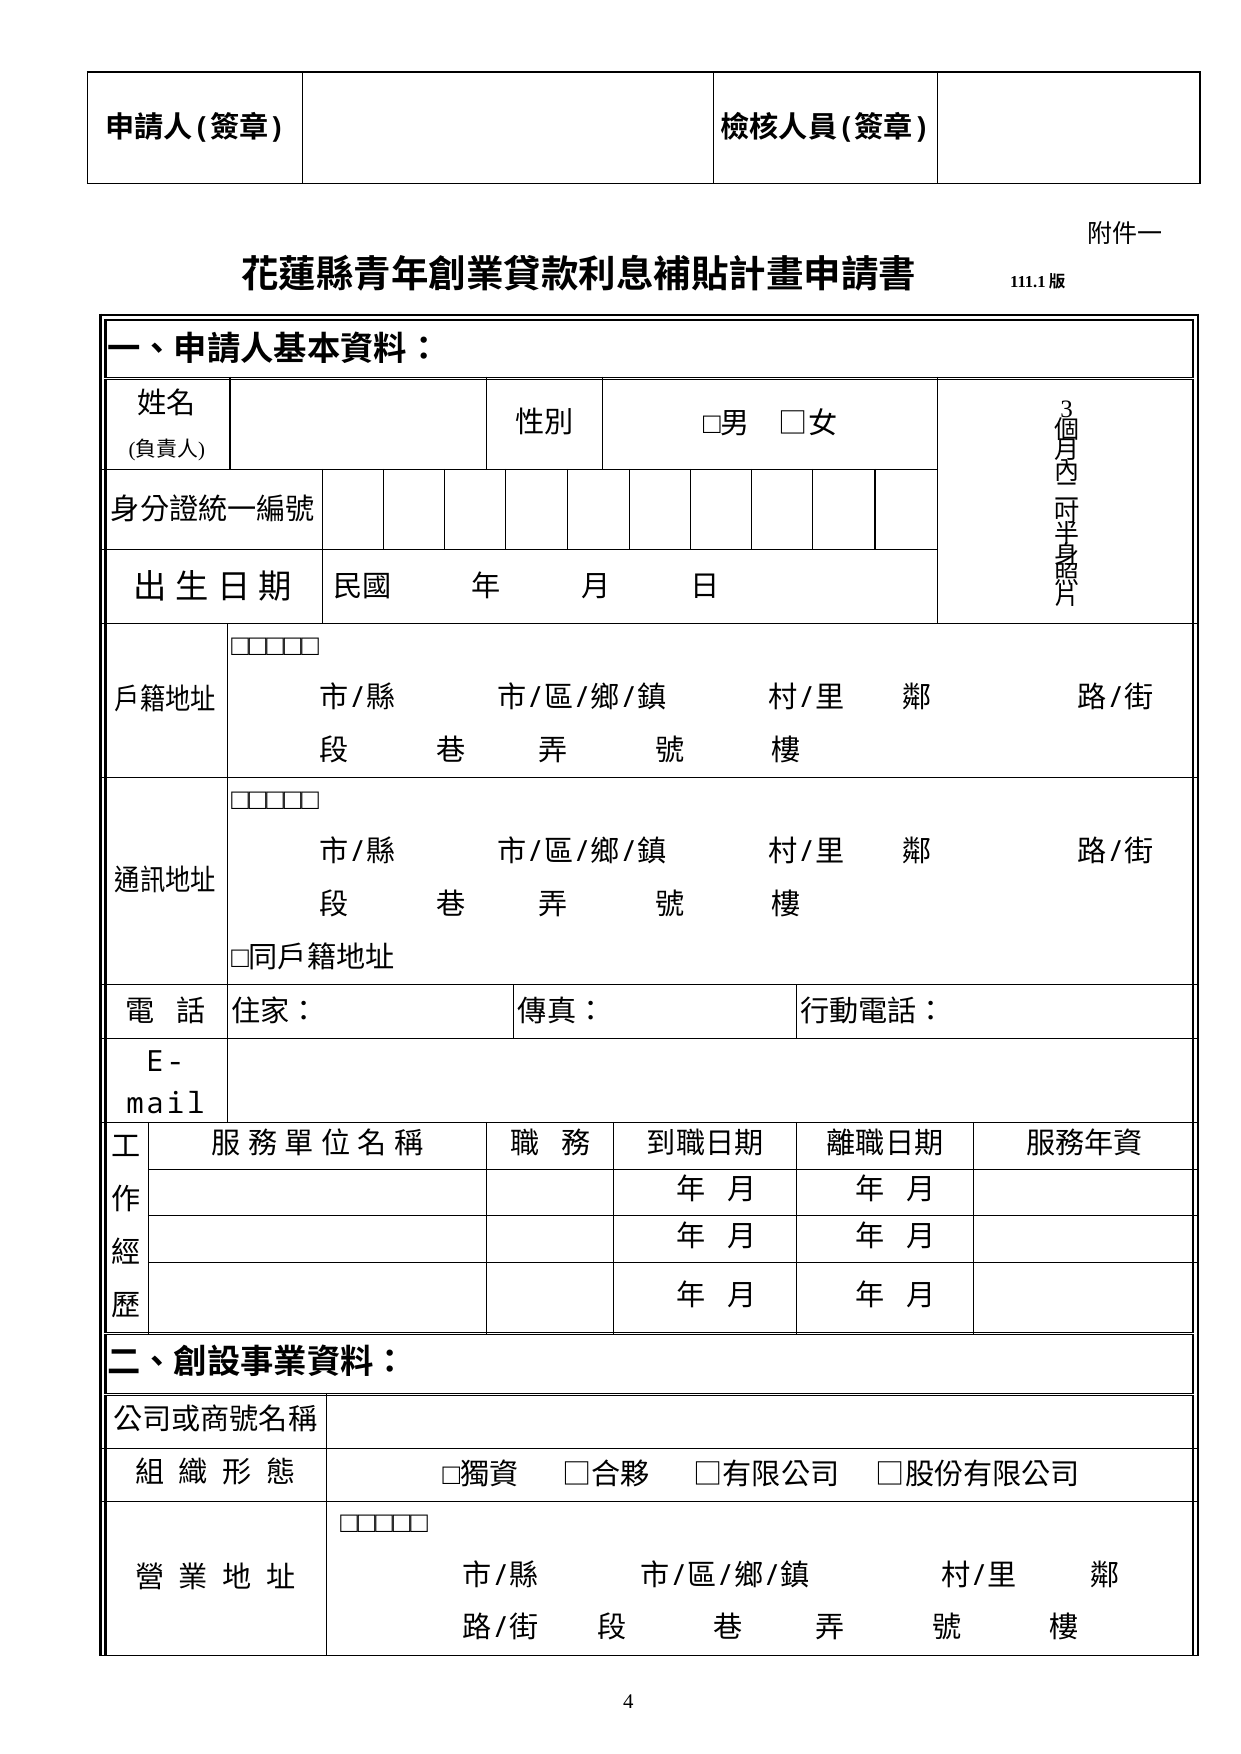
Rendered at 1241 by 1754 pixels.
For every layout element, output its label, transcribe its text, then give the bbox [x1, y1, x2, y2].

table_cell 組 織 形 態 [107, 1449, 326, 1501]
table_cell 申請人(簽章) [88, 73, 302, 183]
table_cell 戶籍地址 [107, 624, 227, 777]
table_cell [752, 470, 812, 549]
table_cell 性別 [487, 380, 602, 469]
table_cell [445, 470, 505, 549]
table_cell [231, 380, 486, 469]
table_cell [228, 1039, 1192, 1122]
table_cell [974, 1170, 1192, 1215]
table_cell 3 個 月 內 二 吋 半 身 照 片 [938, 380, 1192, 623]
table_cell 姓名 (負責人) [107, 380, 229, 469]
table_cell 營 業 地 址 [107, 1502, 326, 1655]
table_cell 檢核人員(簽章) [714, 73, 937, 183]
table_cell 年 月 [614, 1216, 796, 1262]
table_cell [568, 470, 629, 549]
table_cell [149, 1263, 486, 1332]
table_cell 職 務 [487, 1123, 613, 1168]
table_cell 年 月 [614, 1170, 796, 1215]
table_cell [506, 470, 567, 549]
table_cell [303, 73, 713, 183]
text 花蓮縣青年創業貸款利息補貼計畫申請書 111.1版 [94, 249, 1162, 297]
table_cell [149, 1170, 486, 1215]
table_cell 二、創設事業資料： [107, 1335, 1192, 1393]
table_cell 服 務 單 位 名 稱 [149, 1123, 486, 1168]
text 附件一 [94, 213, 1162, 249]
table_cell E-mail [107, 1039, 227, 1122]
table_cell □□□□□ 市/縣 市/區/鄉/鎮 村/里 鄰 路/街 段 巷 弄 號 樓 [228, 624, 1192, 777]
table_cell 公司或商號名稱 [107, 1396, 326, 1447]
table_cell 通訊地址 [107, 778, 227, 984]
table_cell 服務年資 [974, 1123, 1192, 1168]
table_cell [691, 470, 751, 549]
table_cell 住家： [228, 985, 513, 1037]
table_cell 年 月 [614, 1263, 796, 1332]
table_cell [876, 470, 937, 549]
table_cell 行動電話： [797, 985, 1192, 1037]
table_cell □獨資 □合夥 □有限公司 □股份有限公司 [327, 1449, 1192, 1501]
table_cell [487, 1216, 613, 1262]
table_cell 年 月 [797, 1216, 973, 1262]
table_cell [974, 1263, 1192, 1332]
table_cell 離職日期 [797, 1123, 973, 1168]
table_cell [327, 1396, 1192, 1447]
table_cell 年 月 [797, 1170, 973, 1215]
table_cell [974, 1216, 1192, 1262]
table_cell 到職日期 [614, 1123, 796, 1168]
table_cell [487, 1263, 613, 1332]
table_cell □□□□□ 市/縣 市/區/鄉/鎮 村/里 鄰 路/街 段 巷 弄 號 樓 [327, 1502, 1192, 1655]
table_cell 年 月 [797, 1263, 973, 1332]
table_cell [323, 470, 383, 549]
table_cell □□□□□ 市/縣 市/區/鄉/鎮 村/里 鄰 路/街 段 巷 弄 號 樓 □同戶籍地址 [228, 778, 1192, 984]
table_cell 民國 年 月 日 [323, 550, 937, 623]
table_cell 工 作 經 歷 [107, 1123, 148, 1332]
table_cell □男 □女 [603, 380, 937, 469]
table_cell 電 話 [107, 985, 227, 1037]
table_cell 身分證統一編號 [107, 470, 322, 549]
table_cell [630, 470, 690, 549]
table_cell [149, 1216, 486, 1262]
table_cell [384, 470, 444, 549]
table_cell [938, 73, 1199, 183]
table_cell [813, 470, 874, 549]
table_header 一、申請人基本資料： [103, 316, 1195, 377]
table_cell [487, 1170, 613, 1215]
table_cell 傳真： [514, 985, 796, 1037]
table_cell 出 生 日 期 [107, 550, 322, 623]
